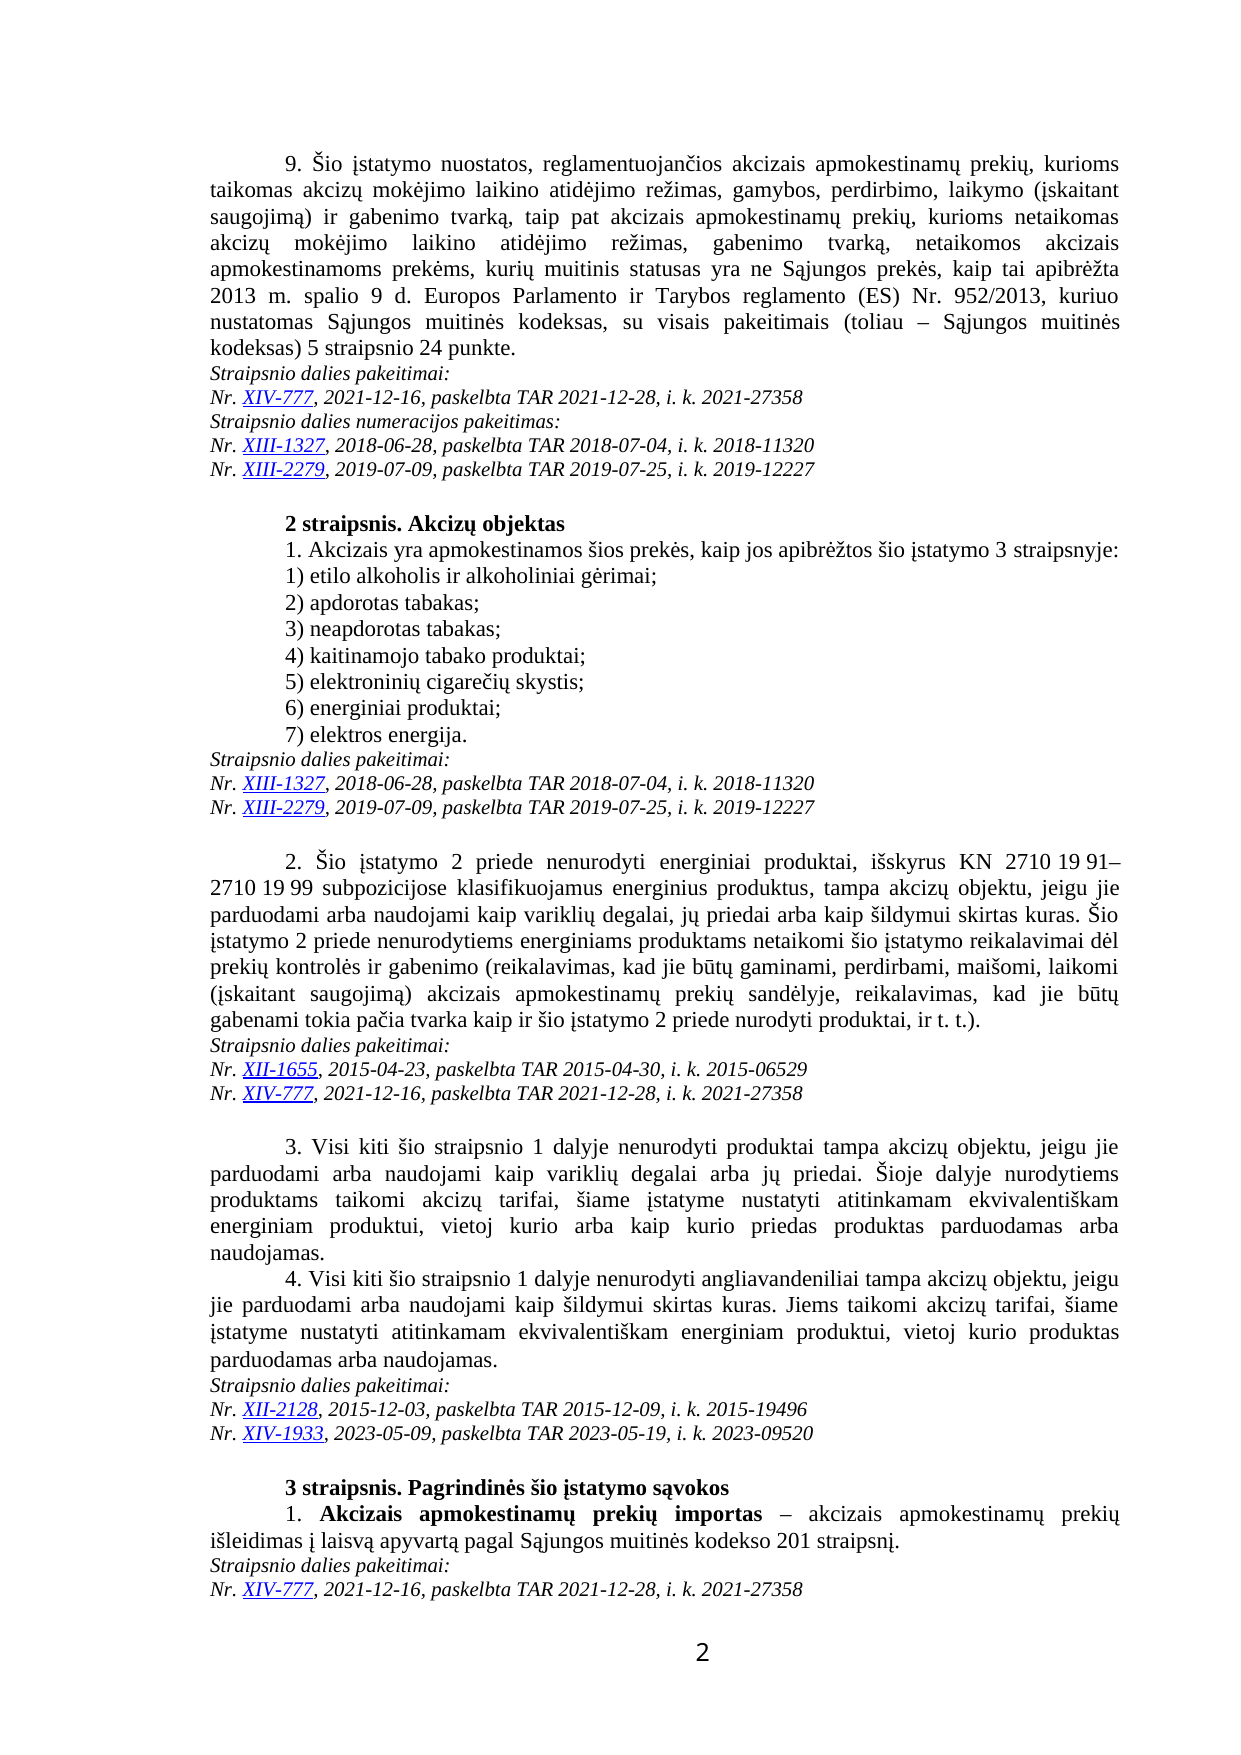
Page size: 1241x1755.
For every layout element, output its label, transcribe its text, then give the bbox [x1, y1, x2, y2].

text Straipsnio dalies pakeitimai: [210, 1032, 1120, 1057]
text Nr. XIII-2279, 2019-07-09, paskelbta TAR 2019-07-25, i. k. 2019-12227 [210, 457, 1120, 481]
text Nr. XII-2128, 2015-12-03, paskelbta TAR 2015-12-09, i. k. 2015-19496 [210, 1397, 1120, 1421]
text Straipsnio dalies pakeitimai: [210, 361, 1120, 385]
text 7) elektros energija. [210, 721, 1120, 747]
text Nr. XIV-777, 2021-12-16, paskelbta TAR 2021-12-28, i. k. 2021-27358 [210, 1577, 1120, 1601]
text 4) kaitinamojo tabako produktai; [210, 642, 1120, 668]
text Nr. XIII-2279, 2019-07-09, paskelbta TAR 2019-07-25, i. k. 2019-12227 [210, 795, 1120, 819]
text Straipsnio dalies numeracijos pakeitimas: [210, 409, 1120, 433]
text 1. Akcizais apmokestinamų prekių importas – akcizais apmokestinamų prekių išleidimas į laisvą apyvartą pagal Sąjungos muitinės kodekso 201 straipsnį. [210, 1500, 1120, 1553]
text 3) neapdorotas tabakas; [210, 615, 1120, 642]
text 3 straipsnis. Pagrindinės šio įstatymo sąvokos [210, 1474, 1120, 1500]
text 6) energiniai produktai; [210, 694, 1120, 721]
text Straipsnio dalies pakeitimai: [210, 1553, 1120, 1577]
text 2) apdorotas tabakas; [210, 589, 1120, 615]
text Straipsnio dalies pakeitimai: [210, 1373, 1120, 1397]
text Nr. XIII-1327, 2018-06-28, paskelbta TAR 2018-07-04, i. k. 2018-11320 [210, 433, 1120, 457]
text Nr. XII-1655, 2015-04-23, paskelbta TAR 2015-04-30, i. k. 2015-06529 [210, 1057, 1120, 1081]
text 2 straipsnis. Akcizų objektas [210, 510, 1120, 536]
text 5) elektroninių cigarečių skystis; [210, 668, 1120, 694]
text 9. Šio įstatymo nuostatos, reglamentuojančios akcizais apmokestinamų prekių, kurioms taikomas akcizų mokėjimo laikino atidėjimo režimas, gamybos, perdirbimo, laikymo (įskaitant saugojimą) ir gabenimo tvarką, taip pat akcizais apmokestinamų prekių, kurioms netaikomas akcizų mokėjimo laikino atidėjimo režimas, gabenimo tvarką, netaikomos akcizais apmokestinamoms prekėms, kurių muitinis statusas yra ne Sąjungos prekės, kaip tai apibrėžta 2013 m. spalio 9 d. Europos Parlamento ir Tarybos reglamento (ES) Nr. 952/2013, kuriuo nustatomas Sąjungos muitinės kodeksas, su visais pakeitimais (toliau – Sąjungos muitinės kodeksas) 5 straipsnio 24 punkte. [210, 150, 1120, 361]
text 1. Akcizais yra apmokestinamos šios prekės, kaip jos apibrėžtos šio įstatymo 3 straipsnyje: [210, 536, 1120, 563]
text Straipsnio dalies pakeitimai: [210, 747, 1120, 771]
text 3. Visi kiti šio straipsnio 1 dalyje nenurodyti produktai tampa akcizų objektu, jeigu jie parduodami arba naudojami kaip variklių degalai arba jų priedai. Šioje dalyje nurodytiems produktams taikomi akcizų tarifai, šiame įstatyme nustatyti atitinkamam ekvivalentiškam energiniam produktui, vietoj kurio arba kaip kurio priedas produktas parduodamas arba naudojamas. [210, 1133, 1120, 1265]
text Nr. XIV-777, 2021-12-16, paskelbta TAR 2021-12-28, i. k. 2021-27358 [210, 1081, 1120, 1105]
text 2. Šio įstatymo 2 priede nenurodyti energiniai produktai, išskyrus KN 2710 19 91‒2710 19 99 subpozicijose klasifikuojamus energinius produktus, tampa akcizų objektu, jeigu jie parduodami arba naudojami kaip variklių degalai, jų priedai arba kaip šildymui skirtas kuras. Šio įstatymo 2 priede nenurodytiems energiniams produktams netaikomi šio įstatymo reikalavimai dėl prekių kontrolės ir gabenimo (reikalavimas, kad jie būtų gaminami, perdirbami, maišomi, laikomi (įskaitant saugojimą) akcizais apmokestinamų prekių sandėlyje, reikalavimas, kad jie būtų gabenami tokia pačia tvarka kaip ir šio įstatymo 2 priede nurodyti produktai, ir t. t.). [210, 848, 1120, 1032]
text Nr. XIII-1327, 2018-06-28, paskelbta TAR 2018-07-04, i. k. 2018-11320 [210, 771, 1120, 795]
text 4. Visi kiti šio straipsnio 1 dalyje nenurodyti angliavandeniliai tampa akcizų objektu, jeigu jie parduodami arba naudojami kaip šildymui skirtas kuras. Jiems taikomi akcizų tarifai, šiame įstatyme nustatyti atitinkamam ekvivalentiškam energiniam produktui, vietoj kurio produktas parduodamas arba naudojamas. [210, 1265, 1120, 1373]
text 1) etilo alkoholis ir alkoholiniai gėrimai; [210, 563, 1120, 589]
text Nr. XIV-777, 2021-12-16, paskelbta TAR 2021-12-28, i. k. 2021-27358 [210, 385, 1120, 409]
text Nr. XIV-1933, 2023-05-09, paskelbta TAR 2023-05-19, i. k. 2023-09520 [210, 1421, 1120, 1445]
